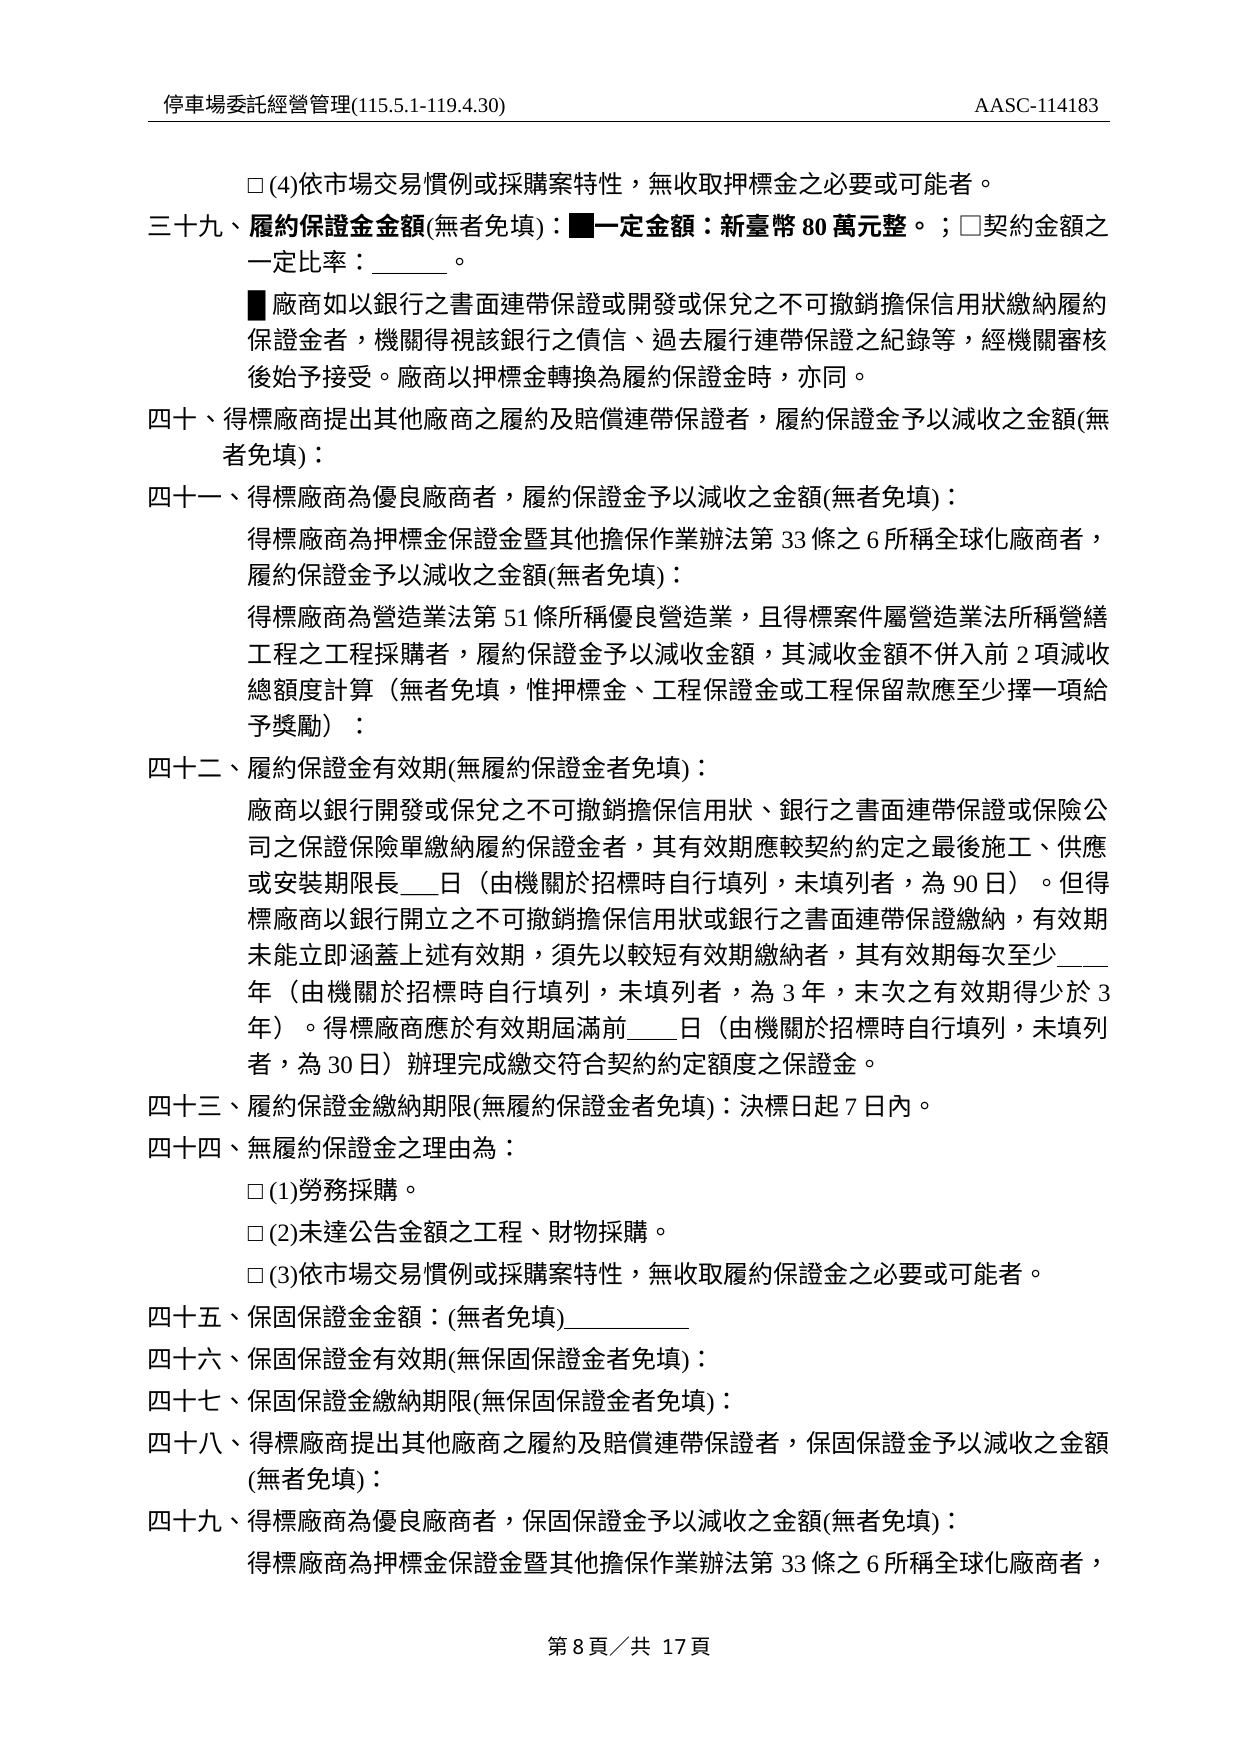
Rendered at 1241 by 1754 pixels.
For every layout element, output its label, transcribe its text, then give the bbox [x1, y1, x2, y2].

text 四十七、保固保證金繳納期限(無保固保證金者免填)： [148, 1381, 1110, 1417]
text 四十五、保固保證金金額：(無者免填)＿＿＿＿＿ [148, 1297, 1110, 1333]
text 四十九、得標廠商為優良廠商者，保固保證金予以減收之金額(無者免填)： [148, 1502, 1110, 1538]
text 得標廠商為押標金保證金暨其他擔保作業辦法第33條之6所稱全球化廠商者，履約保證金予以減收之金額(無者免填)： [248, 519, 1110, 592]
text 四十、得標廠商提出其他廠商之履約及賠償連帶保證者，履約保證金予以減收之金額(無者免填)： [148, 399, 1110, 472]
text 四十六、保固保證金有效期(無保固保證金者免填)： [148, 1339, 1110, 1375]
text 四十八、得標廠商提出其他廠商之履約及賠償連帶保證者，保固保證金予以減收之金額(無者免填)： [148, 1423, 1110, 1496]
text 三十九、履約保證金金額(無者免填)：█一定金額：新臺幣80萬元整。；□契約金額之一定比率：＿＿＿。 [148, 206, 1110, 279]
text □ (4)依市場交易慣例或採購案特性，無收取押標金之必要或可能者。 [248, 164, 1110, 200]
text █ 廠商如以銀行之書面連帶保證或開發或保兌之不可撤銷擔保信用狀繳納履約保證金者，機關得視該銀行之債信、過去履行連帶保證之紀錄等，經機關審核後始予接受。廠商以押標金轉換為履約保證金時，亦同。 [248, 284, 1110, 393]
text 廠商以銀行開發或保兌之不可撤銷擔保信用狀、銀行之書面連帶保證或保險公司之保證保險單繳納履約保證金者，其有效期應較契約約定之最後施工、供應或安裝期限長___日（由機關於招標時自行填列，未填列者，為90日）。但得標廠商以銀行開立之不可撤銷擔保信用狀或銀行之書面連帶保證繳納，有效期未能立即涵蓋上述有效期，須先以較短有效期繳納者，其有效期每次至少＿＿年（由機關於招標時自行填列，未填列者，為3年，末次之有效期得少於3年）。得標廠商應於有效期屆滿前＿＿日（由機關於招標時自行填列，未填列者，為30日）辦理完成繳交符合契約約定額度之保證金。 [248, 791, 1110, 1081]
text 四十三、履約保證金繳納期限(無履約保證金者免填)：決標日起7日內。 [148, 1087, 1110, 1123]
text 得標廠商為押標金保證金暨其他擔保作業辦法第33條之6所稱全球化廠商者， [248, 1544, 1110, 1580]
text 四十二、履約保證金有效期(無履約保證金者免填)： [148, 749, 1110, 785]
text □ (2)未達公告金額之工程、財物採購。 [248, 1213, 1110, 1249]
text □ (3)依市場交易慣例或採購案特性，無收取履約保證金之必要或可能者。 [248, 1255, 1110, 1291]
text 得標廠商為營造業法第51條所稱優良營造業，且得標案件屬營造業法所稱營繕工程之工程採購者，履約保證金予以減收金額，其減收金額不併入前2項減收總額度計算（無者免填，惟押標金、工程保證金或工程保留款應至少擇一項給予獎勵）： [248, 598, 1110, 743]
text □ (1)勞務採購。 [248, 1171, 1110, 1207]
text 四十一、得標廠商為優良廠商者，履約保證金予以減收之金額(無者免填)： [148, 477, 1110, 514]
text 四十四、無履約保證金之理由為： [148, 1129, 1110, 1165]
